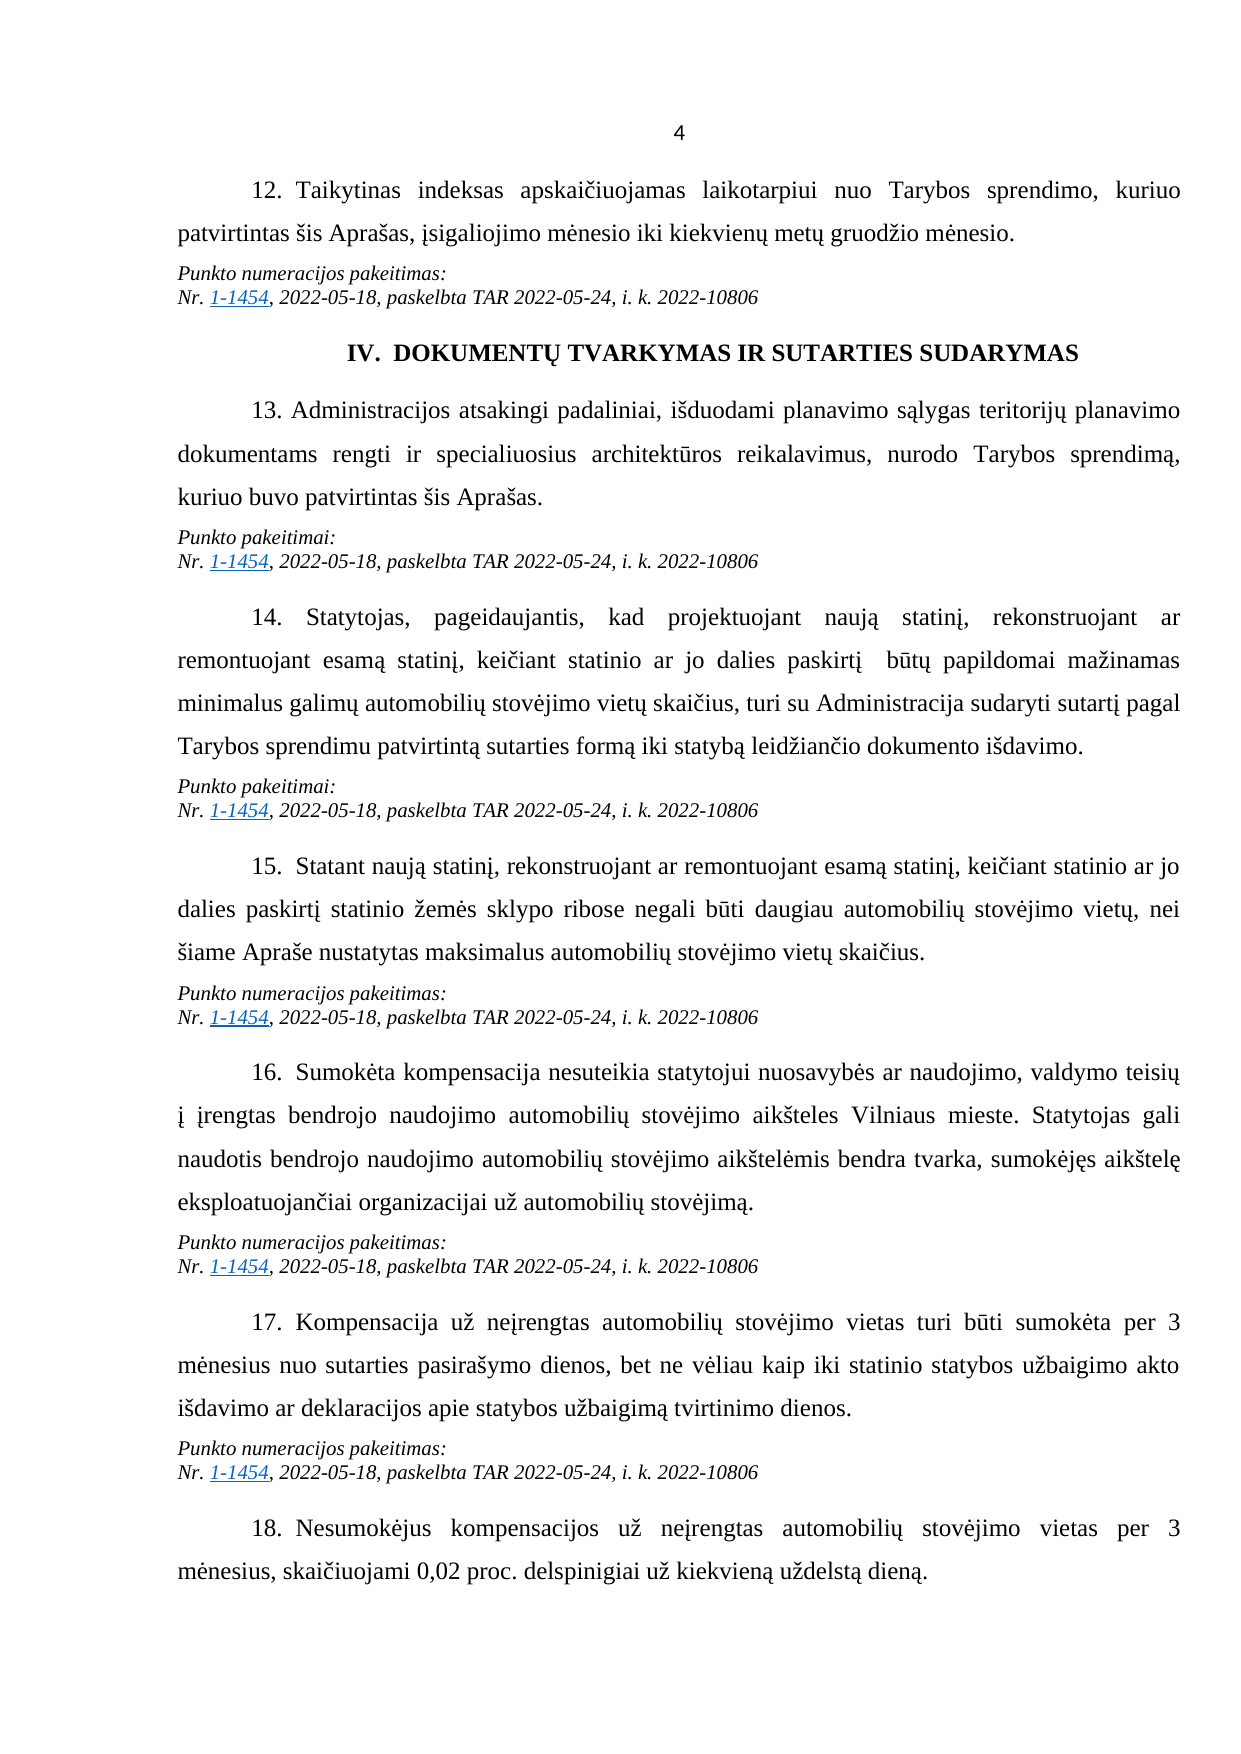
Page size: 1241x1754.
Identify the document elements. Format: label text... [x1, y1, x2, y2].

text Punkto numeracijos pakeitimas: [177, 1230, 1181, 1254]
text 17. Kompensacija už neįrengtas automobilių stovėjimo vietas turi būti sumokėta per 3 mėnesius nuo sutarties pasirašymo dienos, bet ne vėliau kaip iki statinio statybos užbaigimo akto išdavimo ar deklaracijos apie statybos užbaigimą tvirtinimo dienos. [177, 1307, 1181, 1422]
text 16. Sumokėta kompensacija nesuteikia statytojui nuosavybės ar naudojimo, valdymo teisių į įrengtas bendrojo naudojimo automobilių stovėjimo aikšteles Vilniaus mieste. Statytojas gali naudotis bendrojo naudojimo automobilių stovėjimo aikštelėmis bendra tvarka, sumokėjęs aikštelę eksploatuojančiai organizacijai už automobilių stovėjimą. [177, 1057, 1181, 1216]
text 13. Administracijos atsakingi padaliniai, išduodami planavimo sąlygas teritorijų planavimo dokumentams rengti ir specialiuosius architektūros reikalavimus, nurodo Tarybos sprendimą, kuriuo buvo patvirtintas šis Aprašas. [177, 396, 1181, 511]
text Nr. 1-1454, 2022-05-18, paskelbta TAR 2022-05-24, i. k. 2022-10806 [177, 549, 1181, 573]
text IV. DOKUMENTŲ TVARKYMAS IR SUTARTIES SUDARYMAS [177, 338, 1181, 367]
text Nr. 1-1454, 2022-05-18, paskelbta TAR 2022-05-24, i. k. 2022-10806 [177, 1004, 1181, 1029]
text Nr. 1-1454, 2022-05-18, paskelbta TAR 2022-05-24, i. k. 2022-10806 [177, 798, 1181, 822]
text Punkto pakeitimai: [177, 525, 1181, 549]
text Nr. 1-1454, 2022-05-18, paskelbta TAR 2022-05-24, i. k. 2022-10806 [177, 285, 1181, 309]
text Nr. 1-1454, 2022-05-18, paskelbta TAR 2022-05-24, i. k. 2022-10806 [177, 1254, 1181, 1278]
text Punkto numeracijos pakeitimas: [177, 261, 1181, 285]
text 12. Taikytinas indeksas apskaičiuojamas laikotarpiui nuo Tarybos sprendimo, kuriuo patvirtintas šis Aprašas, įsigaliojimo mėnesio iki kiekvienų metų gruodžio mėnesio. [177, 175, 1181, 247]
text Nr. 1-1454, 2022-05-18, paskelbta TAR 2022-05-24, i. k. 2022-10806 [177, 1460, 1181, 1484]
text 18. Nesumokėjus kompensacijos už neįrengtas automobilių stovėjimo vietas per 3 mėnesius, skaičiuojami 0,02 proc. delspinigiai už kiekvieną uždelstą dieną. [177, 1513, 1181, 1585]
text Punkto pakeitimai: [177, 774, 1181, 798]
text Punkto numeracijos pakeitimas: [177, 981, 1181, 1004]
text Punkto numeracijos pakeitimas: [177, 1436, 1181, 1460]
text 15. Statant naują statinį, rekonstruojant ar remontuojant esamą statinį, keičiant statinio ar jo dalies paskirtį statinio žemės sklypo ribose negali būti daugiau automobilių stovėjimo vietų, nei šiame Apraše nustatytas maksimalus automobilių stovėjimo vietų skaičius. [177, 851, 1181, 966]
text 14. Statytojas, pageidaujantis, kad projektuojant naują statinį, rekonstruojant ar remontuojant esamą statinį, keičiant statinio ar jo dalies paskirtį būtų papildomai mažinamas minimalus galimų automobilių stovėjimo vietų skaičius, turi su Administracija sudaryti sutartį pagal Tarybos sprendimu patvirtintą sutarties formą iki statybą leidžiančio dokumento išdavimo. [177, 602, 1181, 760]
